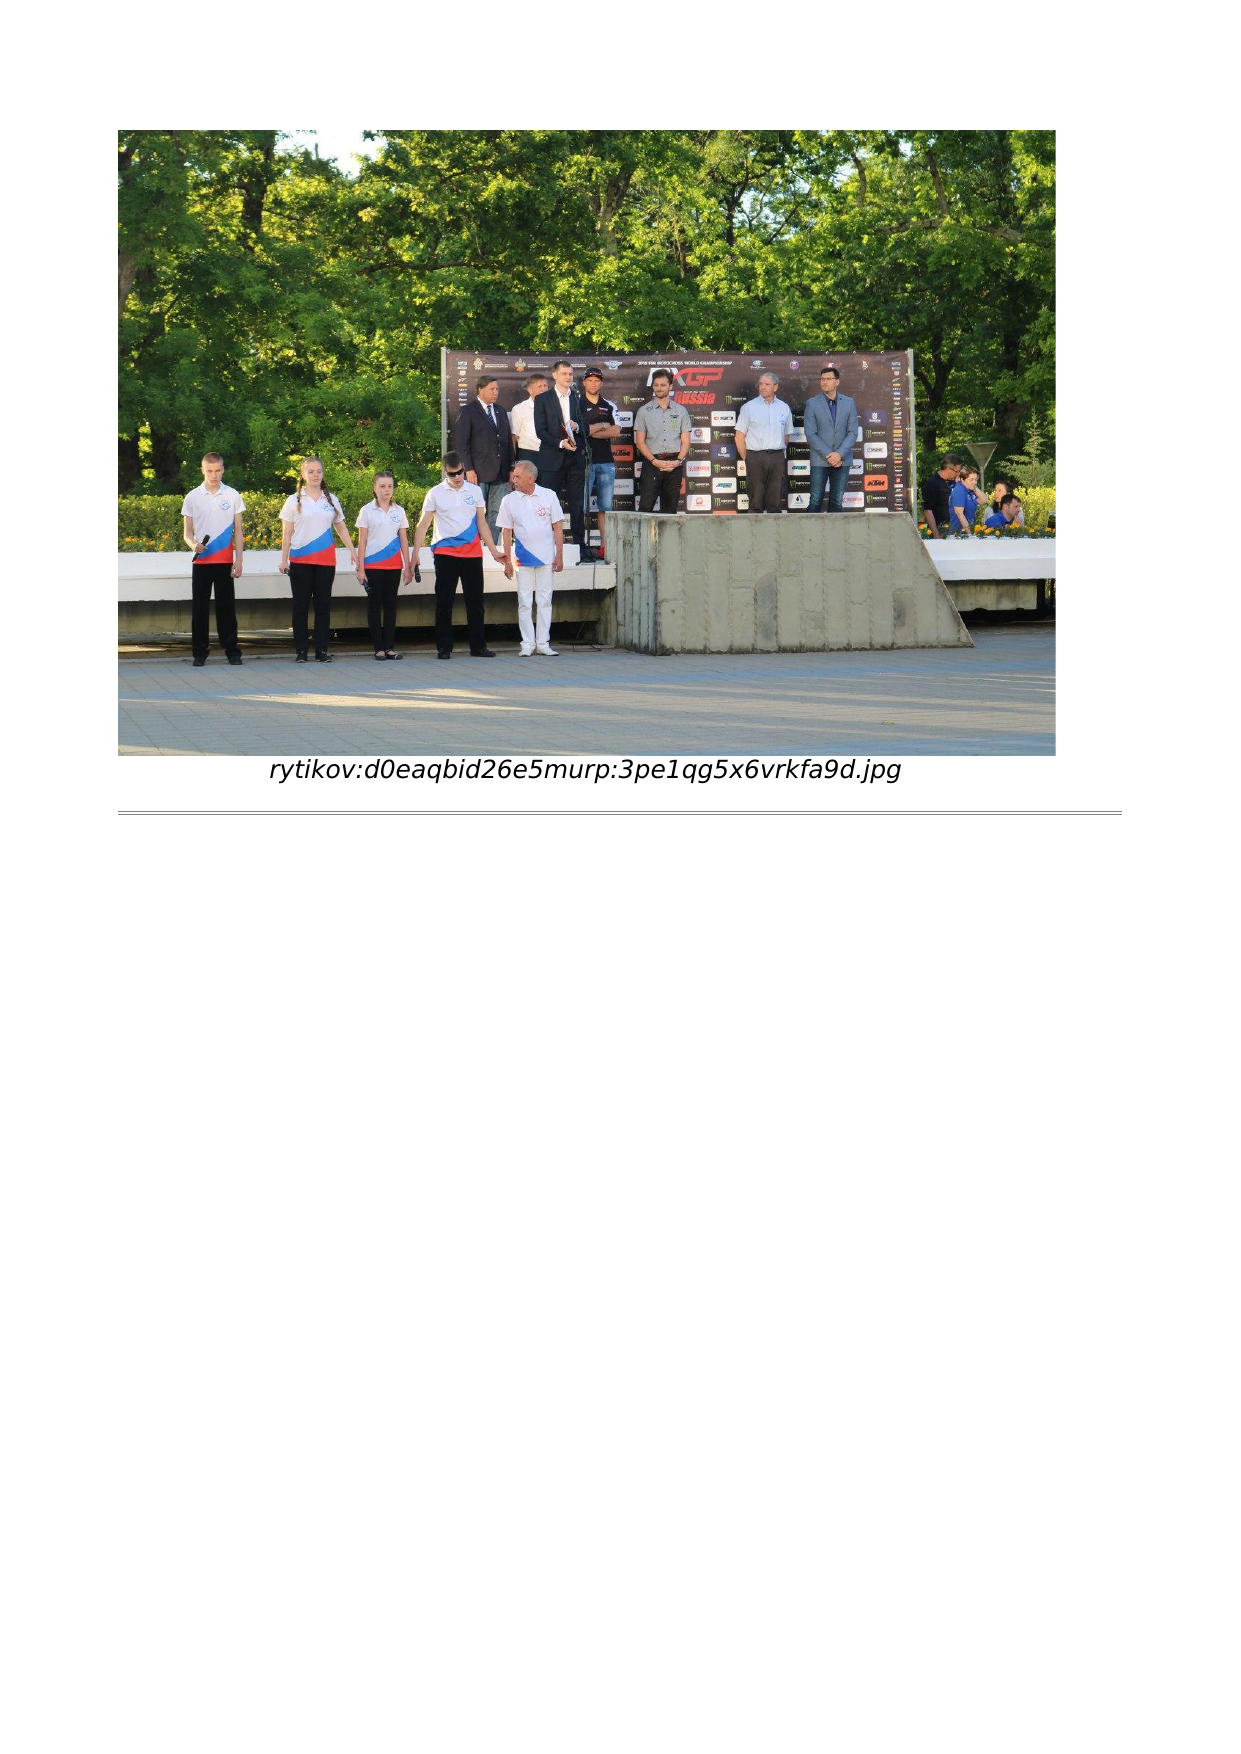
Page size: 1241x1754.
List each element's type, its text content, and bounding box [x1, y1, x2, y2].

text rytikov:d0eaqbid26e5murp:3pe1qg5x6vrkfa9d.jpg [118, 756, 1056, 784]
picture [118, 130, 1056, 756]
